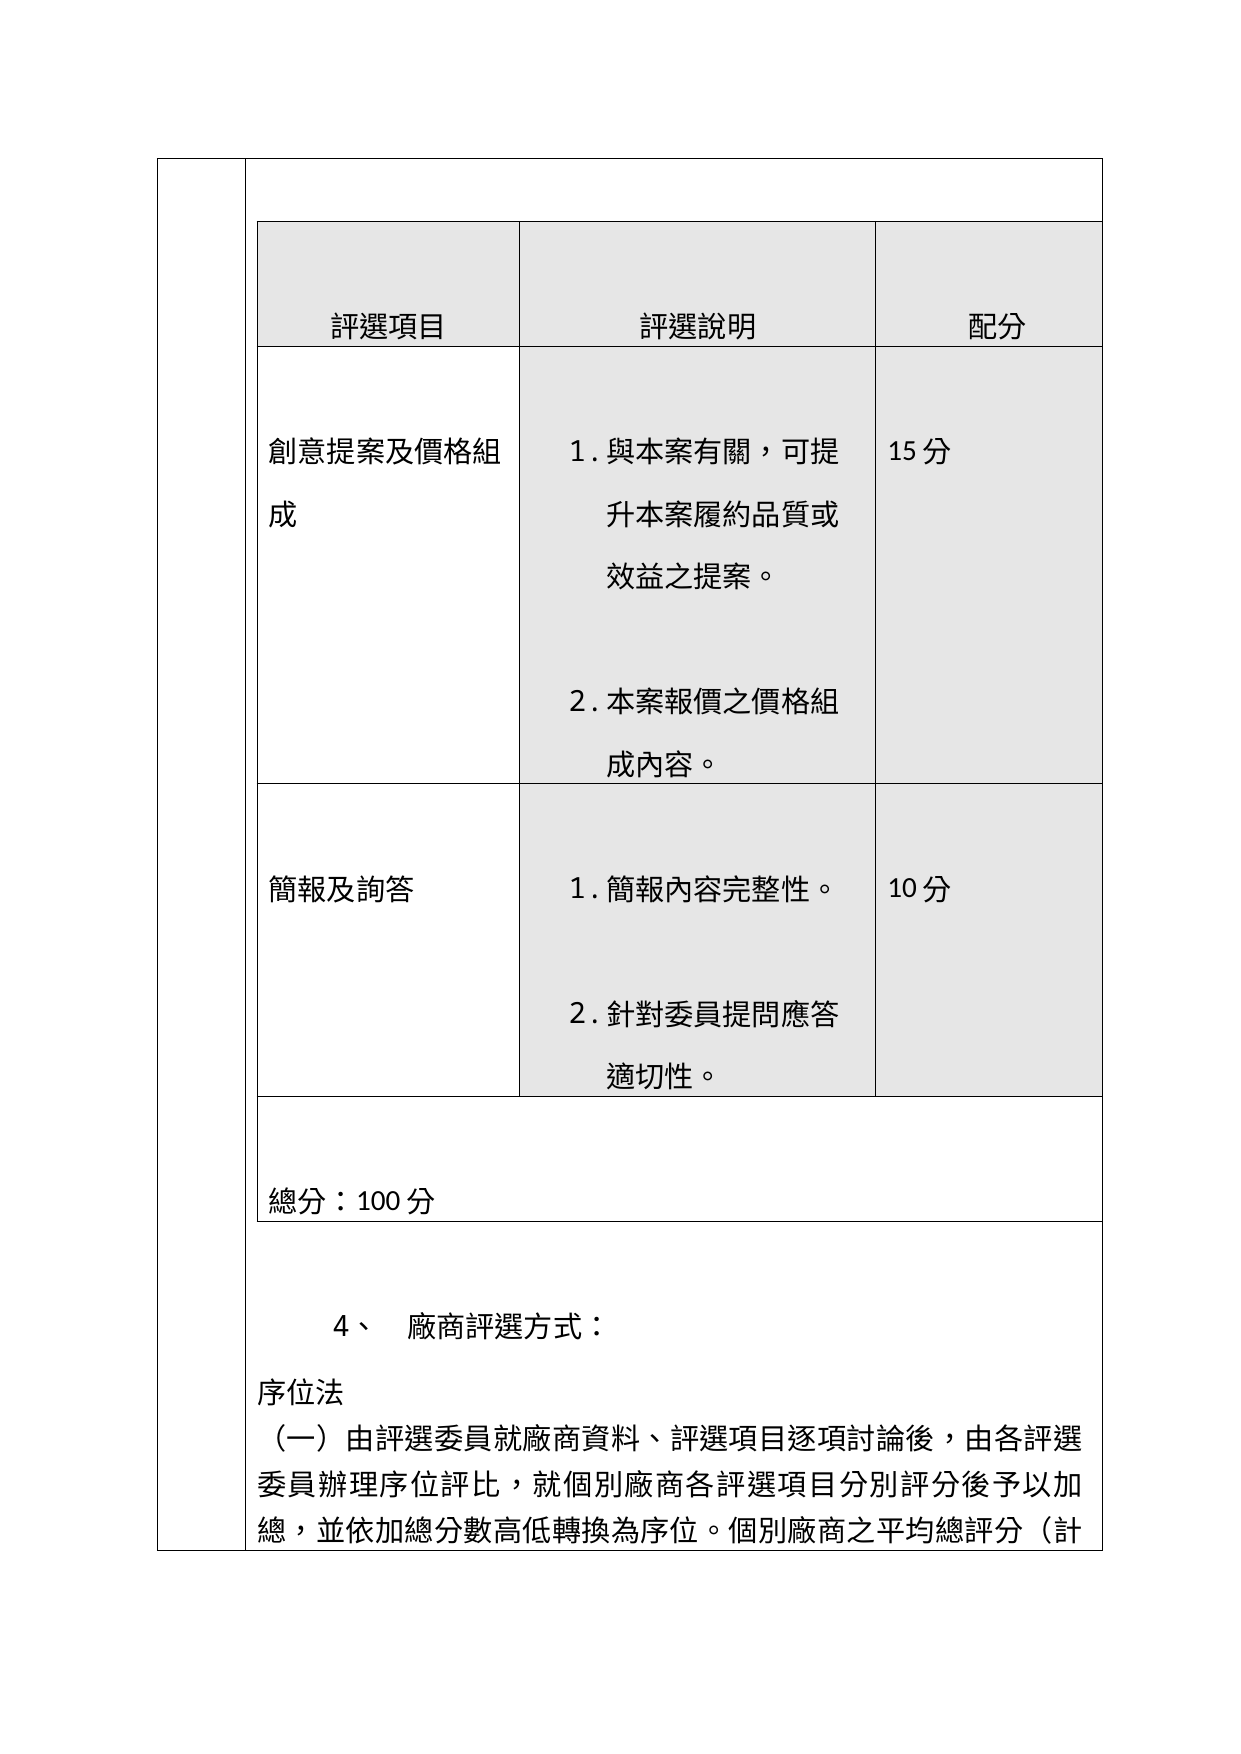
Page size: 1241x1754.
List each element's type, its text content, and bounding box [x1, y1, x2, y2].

table_cell 10分 [876, 784, 1102, 1096]
table_header 配分 [876, 222, 1102, 346]
table_cell 本案以參採公開招標及最有利標方式，成立評選委員會以評選委員過半數之決定評定最有利標廠商後決標。 評選程序說明如下： 一、請於投標截止期限前，將服務企劃書(一式六份)併同其他投標文件，置入封套後密封，送達至臺灣臺中地方檢察署第一辦公大樓4樓(財團法人臺灣更生保護會臺中分會辦公室)。服務企劃書請統一以A4格式編製，並請依評審項目順序排版撰寫。 二、開標後進行資格審查，合格之廠商始得參與下階段評選程序。 三、評選項目及標準如下： 廠商評選方式： 序位法 （一）由評選委員就廠商資料、評選項目逐項討論後，由各評選委員辦理序位評比，就個別廠商各評選項目分別評分後予以加總，並依加總分數高低轉換為序位。個別廠商之平均總評分（計算至小數點以下二位數，小數點以下第三位四捨五入），未達70分者不得列為協商及議價對象。若所有廠商平均總評分均未達70分時，則符合需要廠商從缺並廢標。 （二）評選委員於各評審項目之評分加總轉換為序位後，彙整合計各廠商之序位，以平均總評分在70分以上之序位合計值最低廠商為第1名，如無待協商項目，且經出席評選委員過半數之決定者為最有利標廠商。 （三）如有2家（含）以上廠商序位合計值相同者，其決定最有利標方式為：擇配分最高之評審項目之得分合計值較高者為最有利標，得分仍相同者，抽籤決定之。 [246, 159, 1102, 1550]
table_cell 總分：100分 [258, 1097, 1102, 1221]
table_header 評選說明 [520, 222, 875, 346]
table_cell 簡報內容完整性。 針對委員提問應答適切性。 [520, 784, 875, 1096]
table_cell 與本案有關，可提升本案履約品質或效益之提案。 本案報價之價格組成內容。 [520, 347, 875, 783]
table_cell [158, 159, 245, 1550]
table_header 評選項目 [258, 222, 519, 346]
table_cell 15分 [876, 347, 1102, 783]
table_cell 簡報及詢答 [258, 784, 519, 1096]
table_cell 創意提案及價格組成 [258, 347, 519, 783]
